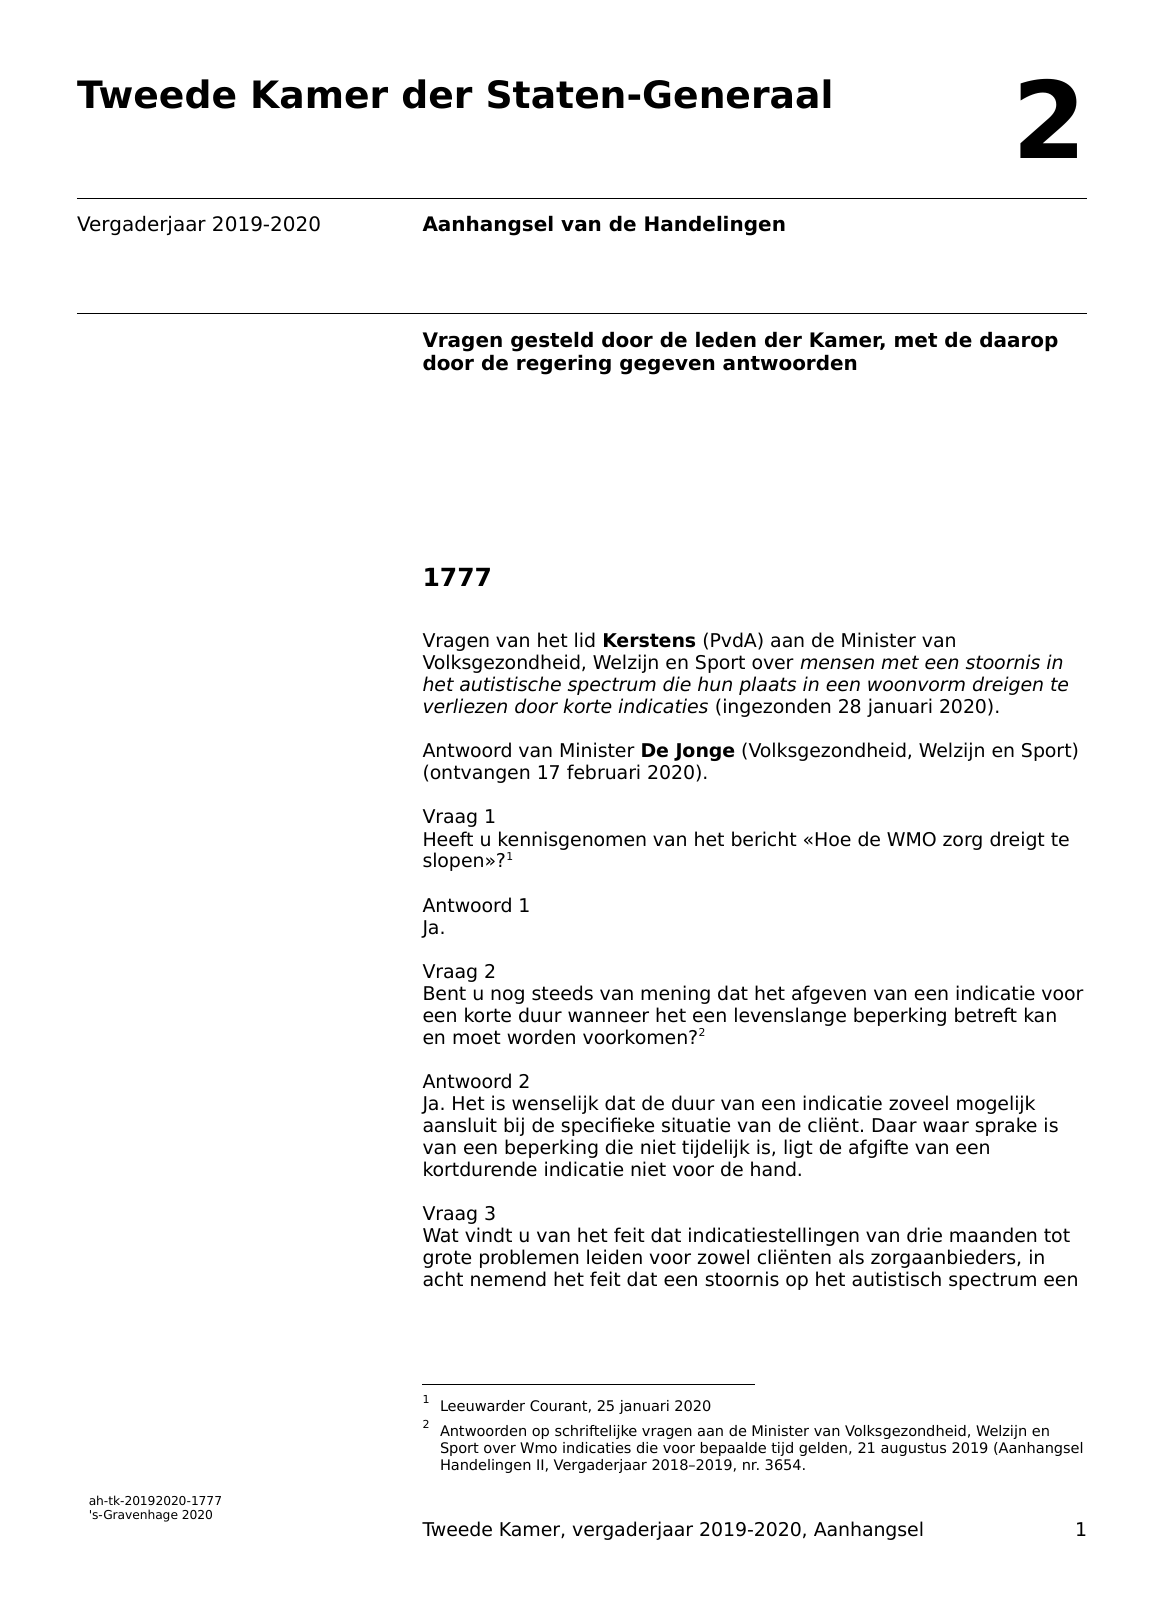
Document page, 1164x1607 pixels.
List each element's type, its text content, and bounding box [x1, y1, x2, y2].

text 1777 [422, 563, 1087, 592]
text Antwoorden op schriftelijke vragen aan de Minister van Volksgezondheid, Welzijn en Sport over Wmo indicaties die voor bepaalde tijd gelden, 21 augustus 2019 (Aanhangsel Handelingen II, Vergaderjaar 2018–2019, nr. 3654. [422, 1418, 1087, 1474]
text Leeuwarder Courant, 25 januari 2020 [422, 1393, 1087, 1416]
text Bent u nog steeds van mening dat het afgeven van een indicatie voor een korte duur wanneer het een levenslange beperking betreft kan en moet worden voorkomen? [422, 983, 1087, 1049]
table_cell [77, 314, 422, 375]
table_cell Vergaderjaar 2019-2020 [77, 199, 422, 313]
text Heeft u kennisgenomen van het bericht «Hoe de WMO zorg dreigt te slopen»? [422, 828, 1087, 872]
text Wat vindt u van het feit dat indicatiestellingen van drie maanden tot grote problemen leiden voor zowel cliënten als zorgaanbieders, in acht nemend het feit dat een stoornis op het autistisch spectrum een [422, 1225, 1087, 1291]
text Antwoord van Minister De Jonge (Volksgezondheid, Welzijn en Sport) (ontvangen 17 februari 2020). [422, 740, 1087, 784]
table_cell Vragen gesteld door de leden der Kamer, met de daarop door de regering gegeven antwoorden [422, 314, 1087, 375]
text ah-tk-20192020-1777 [88, 1494, 323, 1508]
text Antwoord 2 [422, 1071, 1087, 1093]
table_header Tweede Kamer der Staten-Generaal [77, 59, 886, 198]
text Vragen van het lid Kerstens (PvdA) aan de Minister van Volksgezondheid, Welzijn en Sport over mensen met een stoornis in het autistische spectrum die hun plaats in een woonvorm dreigen te verliezen door korte indicaties (ingezonden 28 januari 2020). [422, 630, 1087, 718]
text Vraag 1 [422, 806, 1087, 828]
text 's-Gravenhage 2020 [88, 1508, 323, 1522]
text Ja. Het is wenselijk dat de duur van een indicatie zoveel mogelijk aansluit bij de specifieke situatie van de cliënt. Daar waar sprake is van een beperking die niet tijdelijk is, ligt de afgifte van een kortdurende indicatie niet voor de hand. [422, 1093, 1087, 1181]
table_cell Aanhangsel van de Handelingen [422, 199, 1087, 313]
text Antwoord 1 [422, 894, 1087, 917]
text Vraag 2 [422, 961, 1087, 983]
table_header 2 [886, 59, 1087, 198]
text Vraag 3 [422, 1203, 1087, 1225]
text Ja. [422, 917, 1087, 938]
